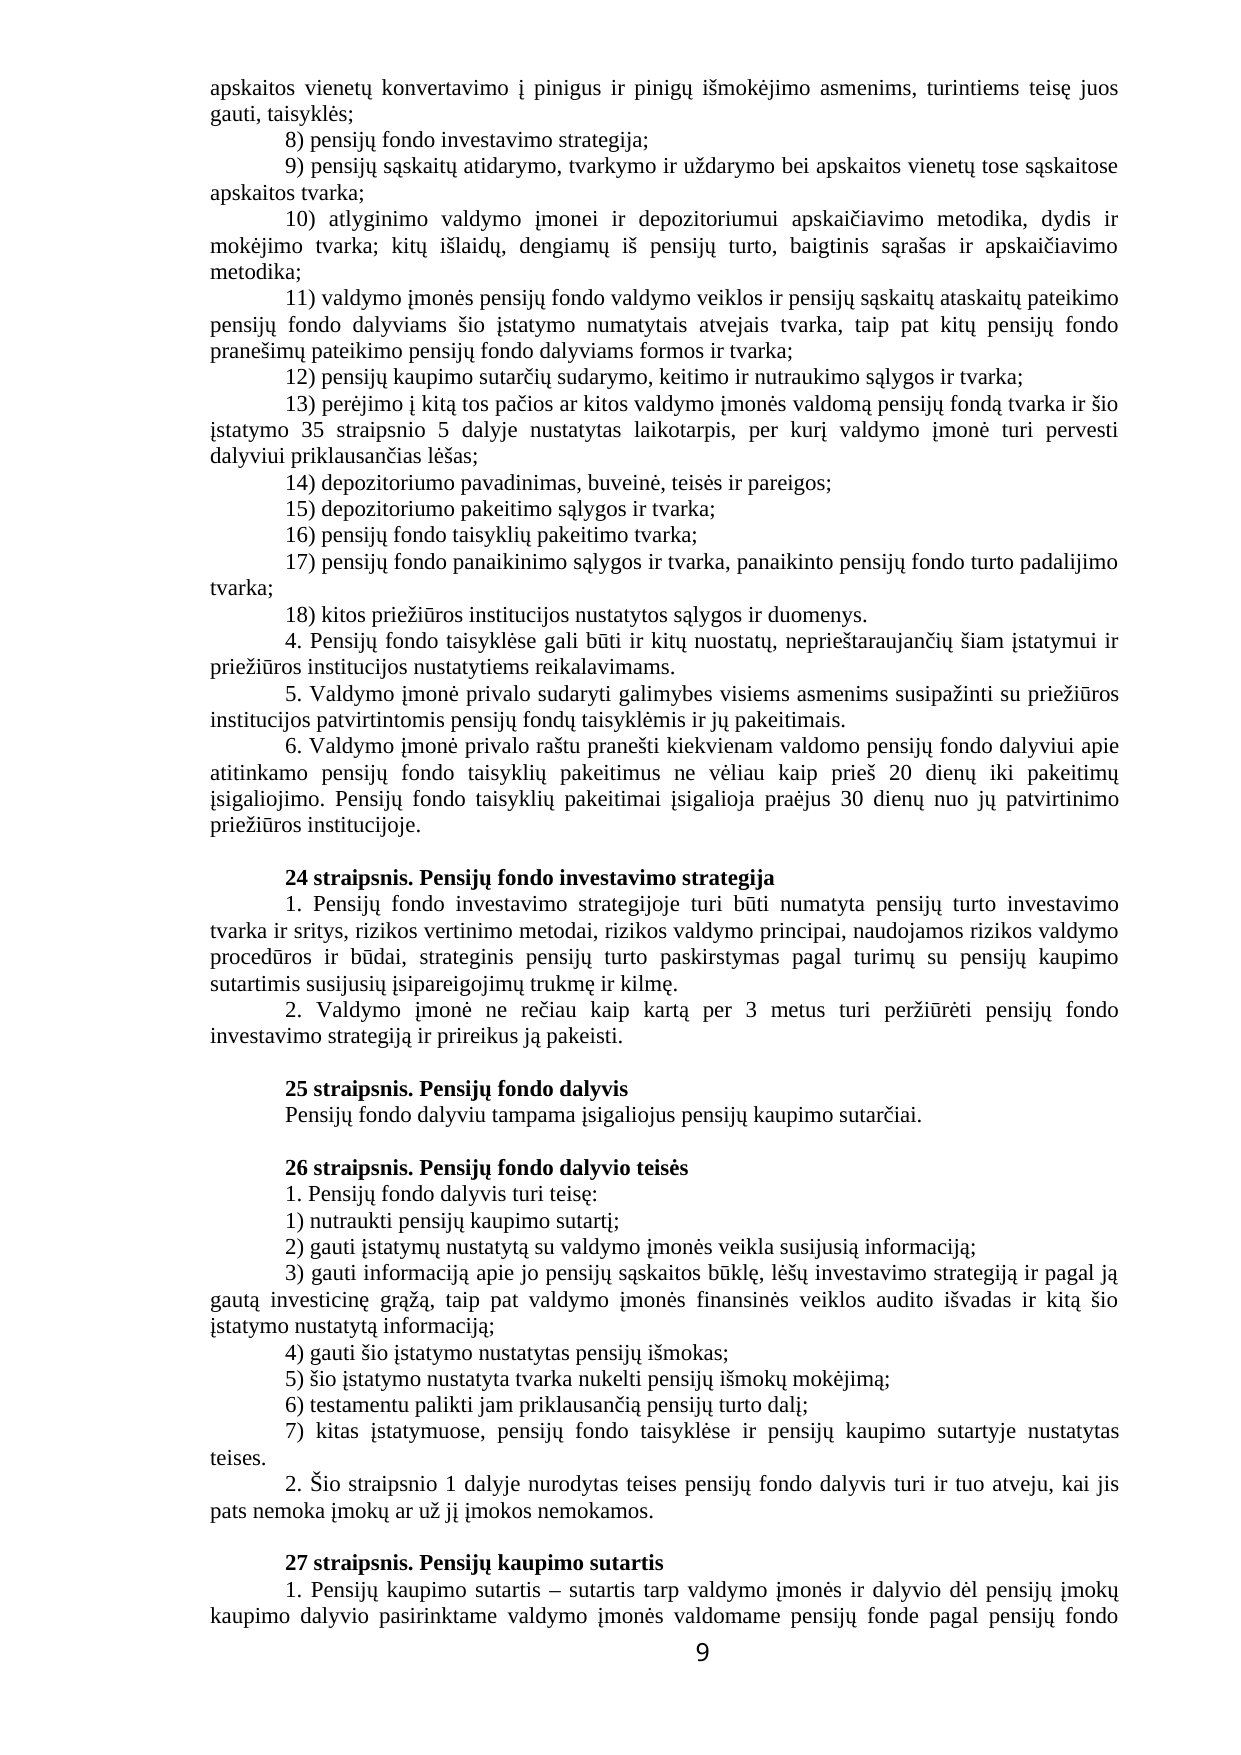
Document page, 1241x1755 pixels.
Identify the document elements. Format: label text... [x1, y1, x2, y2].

text 8) pensijų fondo investavimo strategija; [210, 126, 1120, 153]
text 11) valdymo įmonės pensijų fondo valdymo veiklos ir pensijų sąskaitų ataskaitų pateikimo pensijų fondo dalyviams šio įstatymo numatytais atvejais tvarka, taip pat kitų pensijų fondo pranešimų pateikimo pensijų fondo dalyviams formos ir tvarka; [210, 284, 1120, 363]
text 2. Šio straipsnio 1 dalyje nurodytas teises pensijų fondo dalyvis turi ir tuo atveju, kai jis pats nemoka įmokų ar už jį įmokos nemokamos. [210, 1470, 1120, 1523]
text 5) šio įstatymo nustatyta tvarka nukelti pensijų išmokų mokėjimą; [210, 1365, 1120, 1391]
text 16) pensijų fondo taisyklių pakeitimo tvarka; [210, 522, 1120, 548]
text 1. Pensijų fondo dalyvis turi teisę: [210, 1180, 1120, 1207]
text 24 straipsnis. Pensijų fondo investavimo strategija [210, 864, 1120, 891]
text 4. Pensijų fondo taisyklėse gali būti ir kitų nuostatų, neprieštaraujančių šiam įstatymui ir priežiūros institucijos nustatytiems reikalavimams. [210, 627, 1120, 680]
text 12) pensijų kaupimo sutarčių sudarymo, keitimo ir nutraukimo sąlygos ir tvarka; [210, 363, 1120, 390]
text 2. Valdymo įmonė ne rečiau kaip kartą per 3 metus turi peržiūrėti pensijų fondo investavimo strategiją ir prireikus ją pakeisti. [210, 996, 1120, 1049]
text 3) gauti informaciją apie jo pensijų sąskaitos būklę, lėšų investavimo strategiją ir pagal ją gautą investicinę grąžą, taip pat valdymo įmonės finansinės veiklos audito išvadas ir kitą šio įstatymo nustatytą informaciją; [210, 1259, 1120, 1338]
text 1. Pensijų fondo investavimo strategijoje turi būti numatyta pensijų turto investavimo tvarka ir sritys, rizikos vertinimo metodai, rizikos valdymo principai, naudojamos rizikos valdymo procedūros ir būdai, strateginis pensijų turto paskirstymas pagal turimų su pensijų kaupimo sutartimis susijusių įsipareigojimų trukmę ir kilmę. [210, 891, 1120, 996]
text 13) perėjimo į kitą tos pačios ar kitos valdymo įmonės valdomą pensijų fondą tvarka ir šio įstatymo 35 straipsnio 5 dalyje nustatytas laikotarpis, per kurį valdymo įmonė turi pervesti dalyviui priklausančias lėšas; [210, 390, 1120, 469]
text 6. Valdymo įmonė privalo raštu pranešti kiekvienam valdomo pensijų fondo dalyviui apie atitinkamo pensijų fondo taisyklių pakeitimus ne vėliau kaip prieš 20 dienų iki pakeitimų įsigaliojimo. Pensijų fondo taisyklių pakeitimai įsigalioja praėjus 30 dienų nuo jų patvirtinimo priežiūros institucijoje. [210, 732, 1120, 838]
text 25 straipsnis. Pensijų fondo dalyvis [210, 1075, 1120, 1101]
text 6) testamentu palikti jam priklausančią pensijų turto dalį; [210, 1391, 1120, 1418]
text 27 straipsnis. Pensijų kaupimo sutartis [210, 1549, 1120, 1576]
text apskaitos vienetų konvertavimo į pinigus ir pinigų išmokėjimo asmenims, turintiems teisę juos gauti, taisyklės; [210, 73, 1120, 126]
text 7) kitas įstatymuose, pensijų fondo taisyklėse ir pensijų kaupimo sutartyje nustatytas teises. [210, 1418, 1120, 1470]
text 5. Valdymo įmonė privalo sudaryti galimybes visiems asmenims susipažinti su priežiūros institucijos patvirtintomis pensijų fondų taisyklėmis ir jų pakeitimais. [210, 680, 1120, 732]
text 17) pensijų fondo panaikinimo sąlygos ir tvarka, panaikinto pensijų fondo turto padalijimo tvarka; [210, 548, 1120, 601]
text 26 straipsnis. Pensijų fondo dalyvio teisės [210, 1154, 1120, 1180]
text 2) gauti įstatymų nustatytą su valdymo įmonės veikla susijusią informaciją; [210, 1233, 1120, 1259]
text 14) depozitoriumo pavadinimas, buveinė, teisės ir pareigos; [210, 469, 1120, 495]
text Pensijų fondo dalyviu tampama įsigaliojus pensijų kaupimo sutarčiai. [210, 1101, 1120, 1128]
text 10) atlyginimo valdymo įmonei ir depozitoriumui apskaičiavimo metodika, dydis ir mokėjimo tvarka; kitų išlaidų, dengiamų iš pensijų turto, baigtinis sąrašas ir apskaičiavimo metodika; [210, 205, 1120, 284]
text 18) kitos priežiūros institucijos nustatytos sąlygos ir duomenys. [210, 601, 1120, 627]
text 1. Pensijų kaupimo sutartis – sutartis tarp valdymo įmonės ir dalyvio dėl pensijų įmokų kaupimo dalyvio pasirinktame valdymo įmonės valdomame pensijų fonde pagal pensijų fondo [210, 1576, 1120, 1628]
text 15) depozitoriumo pakeitimo sąlygos ir tvarka; [210, 495, 1120, 522]
text 9) pensijų sąskaitų atidarymo, tvarkymo ir uždarymo bei apskaitos vienetų tose sąskaitose apskaitos tvarka; [210, 153, 1120, 205]
text 1) nutraukti pensijų kaupimo sutartį; [210, 1207, 1120, 1233]
text 4) gauti šio įstatymo nustatytas pensijų išmokas; [210, 1338, 1120, 1365]
